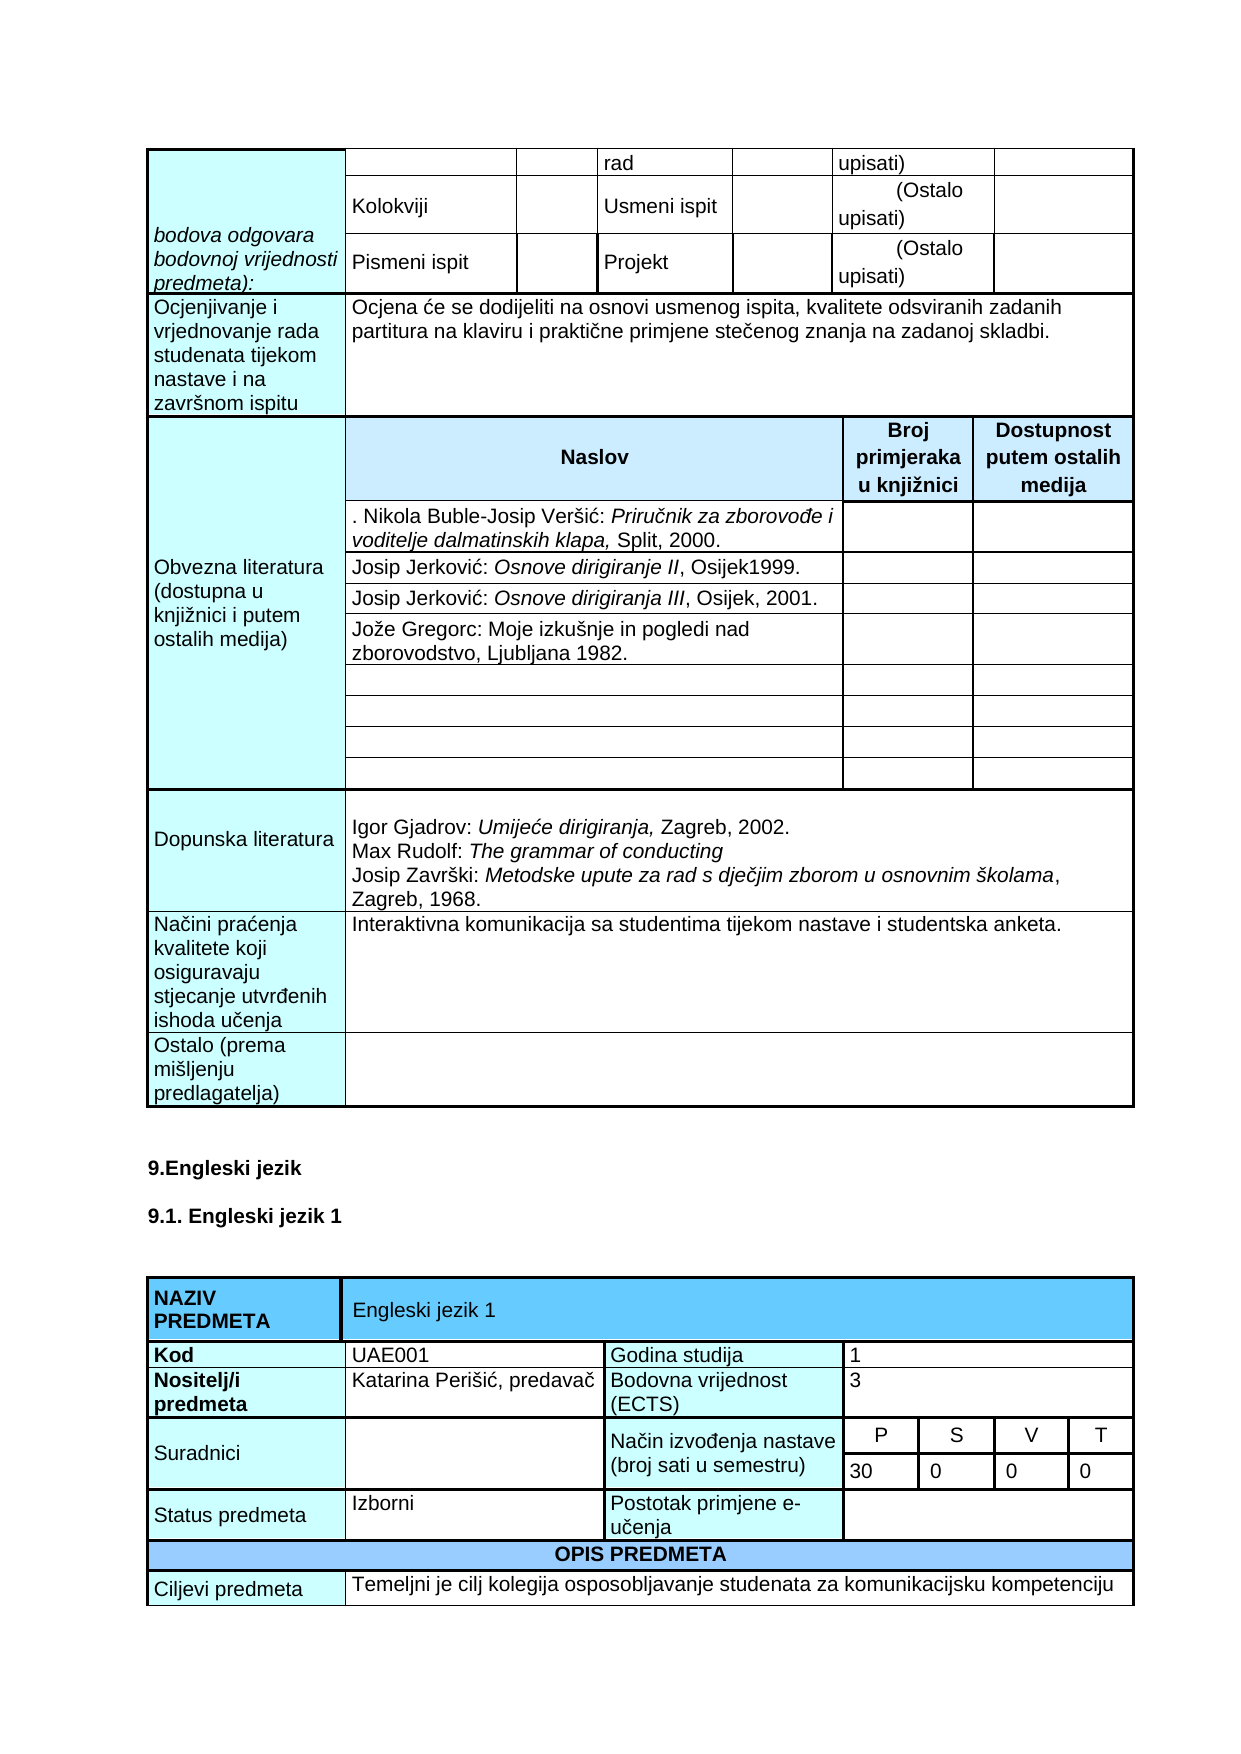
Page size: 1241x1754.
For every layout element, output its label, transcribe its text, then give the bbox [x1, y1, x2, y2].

table_cell [974, 665, 1132, 695]
table_cell 3 [845, 1368, 1132, 1416]
table_cell Ocjenjivanje i vrjednovanje rada studenata tijekom nastave i na završnom ispitu [149, 295, 345, 414]
table_header NAZIV PREDMETA [149, 1279, 339, 1339]
table_cell S [920, 1419, 993, 1452]
table_cell [733, 149, 832, 175]
table_cell [844, 503, 972, 551]
table_cell Godina studija [606, 1343, 842, 1367]
text 9.Engleski jezik [148, 1156, 1093, 1180]
table_cell Status predmeta [149, 1491, 345, 1538]
table_cell upisati) [833, 149, 994, 175]
table_cell [974, 503, 1132, 551]
table_cell Suradnici [149, 1419, 345, 1487]
table_cell Postotak primjene e-učenja [606, 1491, 842, 1538]
table_cell Izborni [346, 1491, 603, 1538]
table_cell [974, 758, 1132, 788]
table_cell Interaktivna komunikacija sa studentima tijekom nastave i studentska anketa. [346, 912, 1132, 1032]
table_cell 1 [845, 1343, 1132, 1367]
table_cell [346, 1033, 1132, 1105]
table_cell OPIS PREDMETA [149, 1542, 1132, 1569]
table_cell [974, 727, 1132, 757]
table_cell Ocjena će se dodijeliti na osnovi usmenog ispita, kvalitete odsviranih zadanih partitura na klaviru i praktične primjene stečenog znanja na zadanoj skladbi. [346, 295, 1132, 414]
table_cell Bodovna vrijednost (ECTS) [606, 1368, 842, 1416]
table_cell Projekt [599, 234, 732, 292]
table_cell . Nikola Buble-Josip Veršić: Priručnik za zborovođe i voditelje dalmatinskih klapa, Split, 2000. [346, 501, 842, 551]
table_cell Josip Jerković: Osnove dirigiranje II, Osijek1999. [346, 553, 842, 582]
table_cell [974, 584, 1132, 613]
table_cell [346, 665, 842, 695]
table_cell [844, 758, 972, 788]
table_cell [844, 553, 972, 582]
table_cell Jože Gregorc: Moje izkušnje in pogledi nad zborovodstvo, Ljubljana 1982. [346, 614, 842, 664]
table_cell [844, 614, 972, 664]
table_cell Usmeni ispit [598, 176, 732, 233]
table_cell Način izvođenja nastave (broj sati u semestru) [606, 1419, 842, 1487]
table_cell 30 [845, 1455, 917, 1487]
table_cell (Ostalo upisati) [833, 176, 994, 233]
table_cell Ostalo (prema mišljenju predlagatelja) [149, 1033, 345, 1105]
table_cell [346, 758, 842, 788]
table_cell [844, 727, 972, 757]
table_cell (Ostalo upisati) [833, 234, 993, 292]
table_cell [995, 176, 1132, 233]
table_cell [995, 149, 1132, 175]
table_cell Kolokviji [346, 176, 516, 233]
table_cell Katarina Perišić, predavač [346, 1368, 603, 1416]
table_cell [995, 234, 1132, 292]
table_cell T [1070, 1419, 1132, 1452]
table_cell [346, 149, 516, 175]
table_cell bodova odgovara bodovnoj vrijednosti predmeta): [149, 151, 345, 292]
table_cell [974, 696, 1132, 726]
table_cell [517, 149, 597, 175]
table_cell Nositelj/i predmeta [149, 1368, 345, 1416]
table_cell P [845, 1419, 917, 1452]
table_cell 0 [996, 1455, 1067, 1487]
table_cell 0 [920, 1455, 993, 1487]
table_cell [733, 176, 832, 233]
table_cell [844, 584, 972, 613]
table_cell Pismeni ispit [346, 234, 516, 292]
table_cell [845, 1491, 1132, 1538]
table_cell [346, 727, 842, 757]
table_cell 0 [1070, 1455, 1132, 1487]
table_cell [346, 1419, 603, 1487]
table_cell Igor Gjadrov: Umijeće dirigiranja, Zagreb, 2002. Max Rudolf: The grammar of conducting Josip Završki: Metodske upute za rad s dječjim zborom u osnovnim školama, Zagreb, 1968. [346, 791, 1132, 911]
table_cell Josip Jerković: Osnove dirigiranja III, Osijek, 2001. [346, 584, 842, 613]
table_cell Obvezna literatura (dostupna u knjižnici i putem ostalih medija) [149, 418, 345, 788]
table_cell Dostupnost putem ostalih medija [974, 418, 1132, 500]
table_cell [974, 553, 1132, 582]
table_cell [518, 234, 596, 292]
text 9.1. Engleski jezik 1 [148, 1204, 1093, 1228]
table_cell rad [598, 149, 732, 175]
table_cell [844, 665, 972, 695]
table_cell Načini praćenja kvalitete koji osiguravaju stjecanje utvrđenih ishoda učenja [149, 912, 345, 1032]
table_header Engleski jezik 1 [343, 1279, 1132, 1339]
table_cell Broj primjeraka u knjižnici [844, 418, 972, 500]
table_cell [844, 696, 972, 726]
table_cell Kod [149, 1343, 345, 1367]
table_cell Temeljni je cilj kolegija osposobljavanje studenata za komunikacijsku kompetenciju [346, 1572, 1132, 1605]
table_cell [346, 696, 842, 726]
table_cell Naslov [346, 418, 842, 500]
table_cell V [996, 1419, 1067, 1452]
table_cell Dopunska literatura [149, 791, 345, 911]
table_cell UAE001 [346, 1343, 603, 1367]
table_cell [734, 234, 831, 292]
table_cell Ciljevi predmeta [149, 1572, 345, 1605]
table_cell [974, 614, 1132, 664]
table_cell [517, 176, 597, 233]
